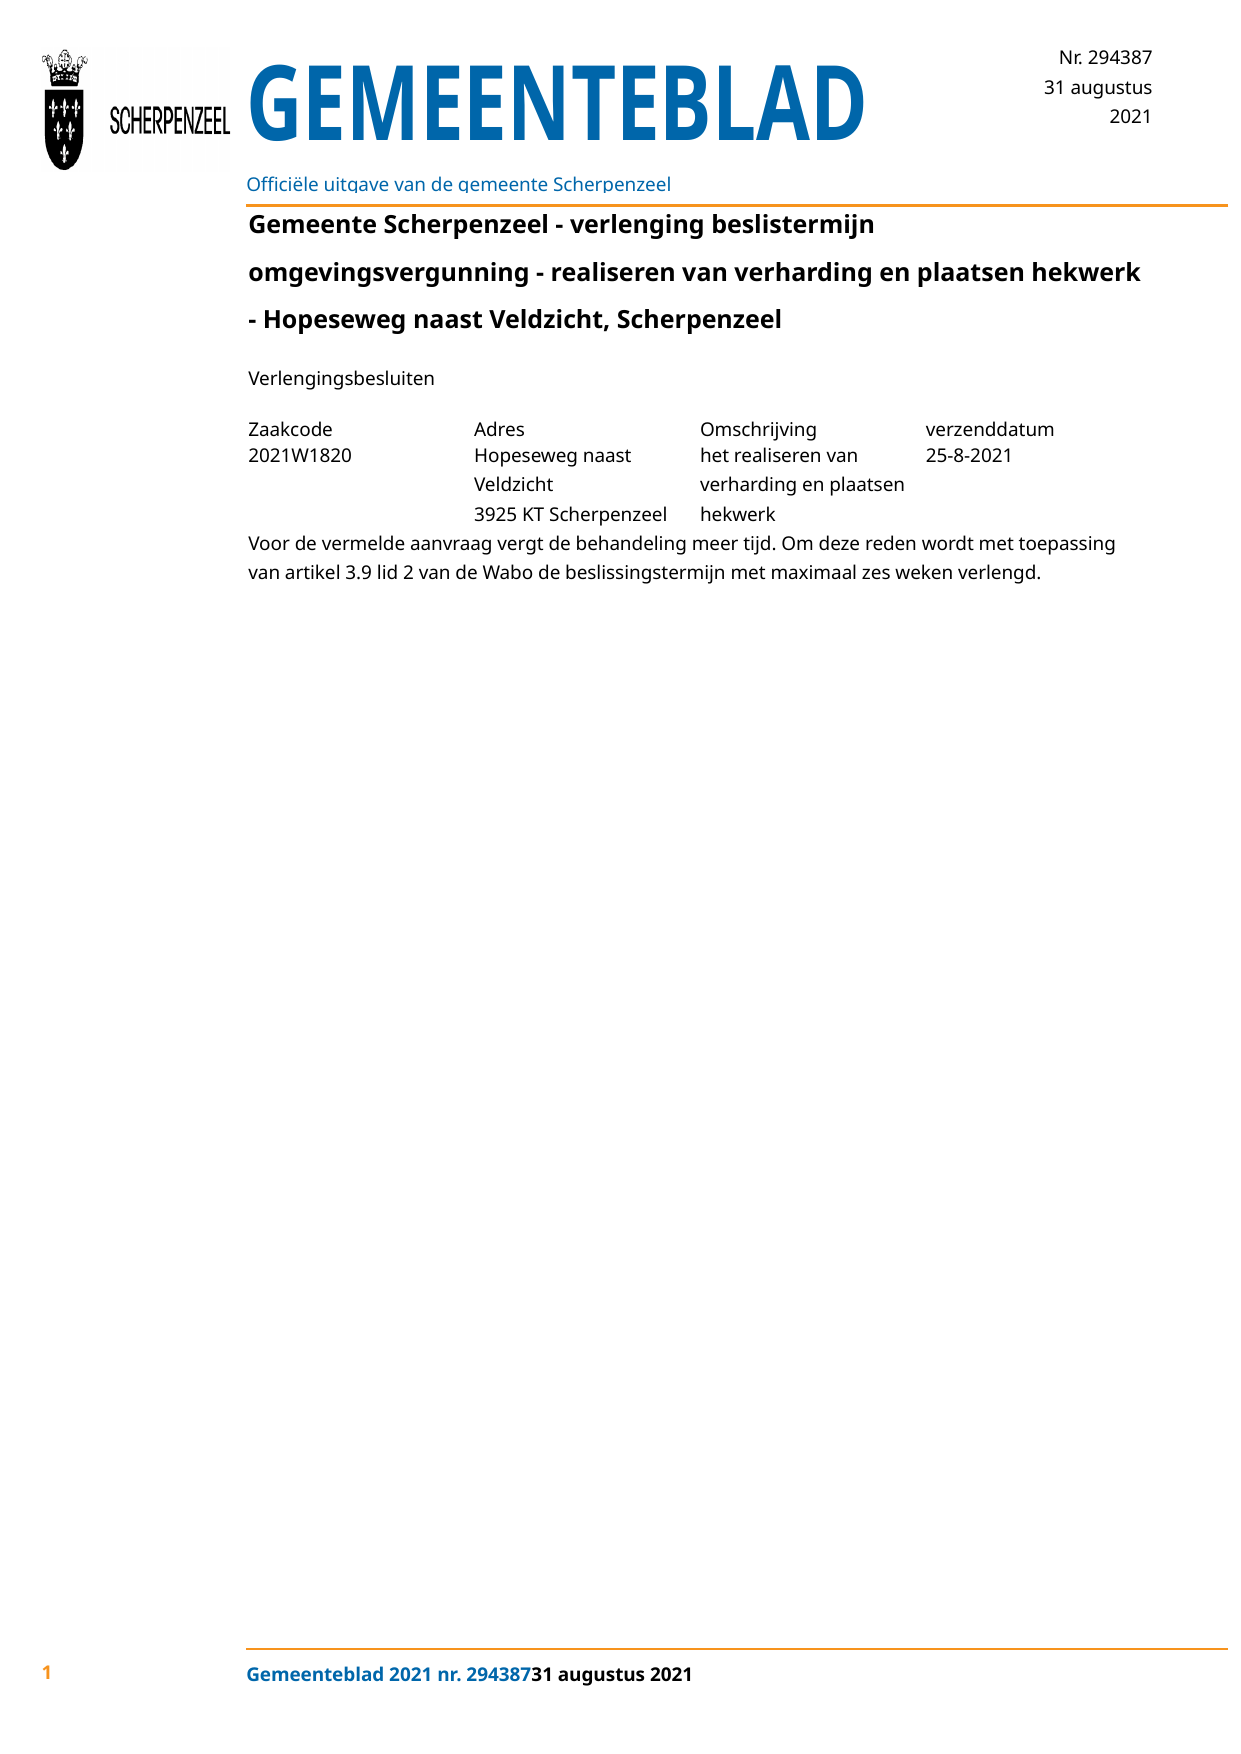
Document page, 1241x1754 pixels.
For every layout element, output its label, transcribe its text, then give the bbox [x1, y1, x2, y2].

table_cell 2021W1820 [248, 442, 474, 527]
table_header verzenddatum [926, 416, 1152, 442]
table_header Zaakcode [248, 416, 474, 442]
table_cell 25-8-2021 [926, 442, 1152, 527]
picture [41, 47, 231, 172]
table_header Adres [474, 416, 700, 442]
text Verlengingsbesluiten [248, 366, 1152, 391]
table_cell Hopeseweg naast Veldzicht 3925 KT Scherpenzeel [474, 442, 700, 527]
text Gemeente Scherpenzeel - verlenging beslistermijn omgevingsvergunning - realiseren van verharding en plaatsen hekwerk - Hopeseweg naast Veldzicht, Scherpenzeel [248, 207, 1152, 336]
text Voor de vermelde aanvraag vergt de behandeling meer tijd. Om deze reden wordt met toepassing van artikel 3.9 lid 2 van de Wabo de beslissingstermijn met maximaal zes weken verlengd. [248, 530, 1152, 585]
table_header Omschrijving [700, 416, 926, 442]
table_cell het realiseren van verharding en plaatsen hekwerk [700, 442, 926, 527]
